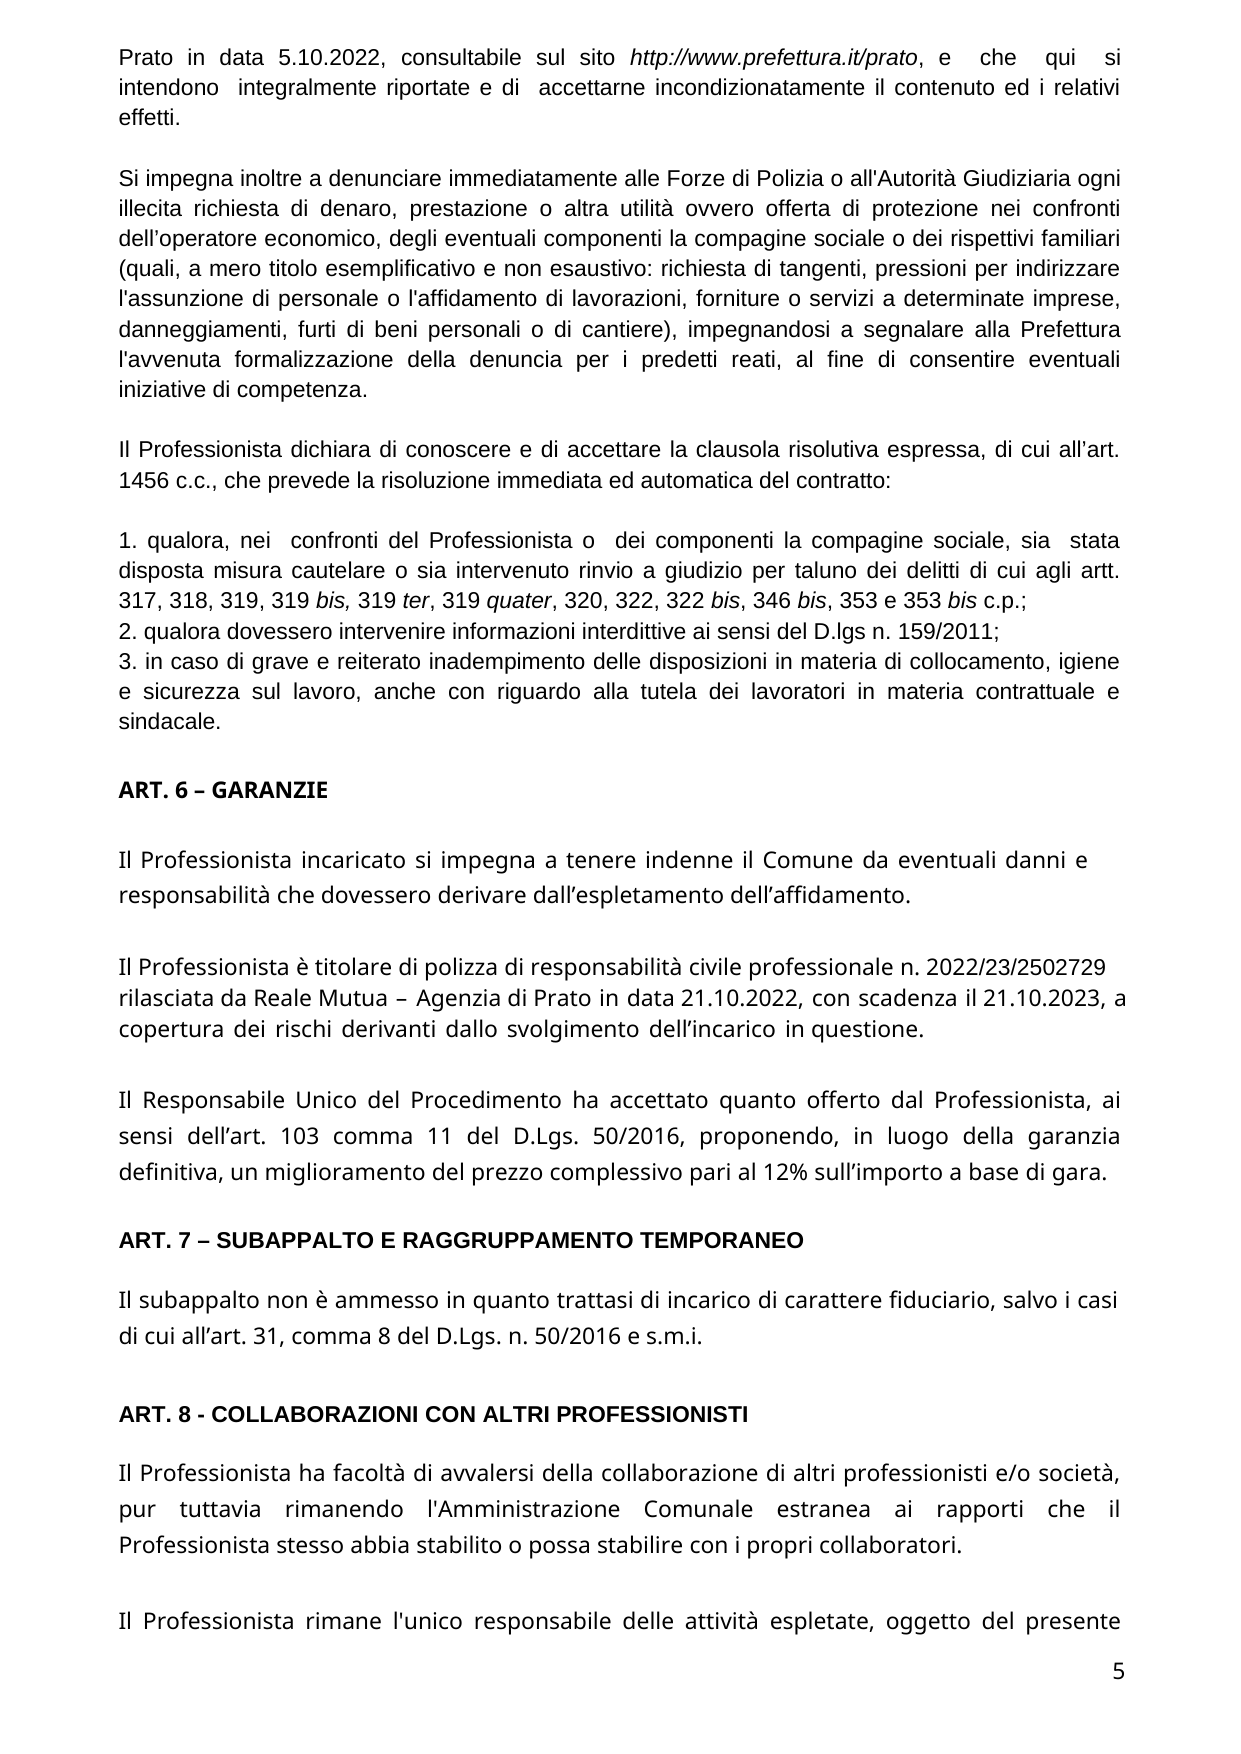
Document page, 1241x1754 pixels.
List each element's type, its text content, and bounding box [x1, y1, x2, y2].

text 2. qualora dovessero intervenire informazioni interdittive ai sensi del D.lgs n. 159/2011; [118, 618, 1122, 644]
text Il Professionista incaricato si impegna a tenere indenne il Comune da eventuali danni e responsabilità che dovessero derivare dall’espletamento dell’affidamento. [118, 843, 1122, 911]
text Il Professionista è titolare di polizza di responsabilità civile professionale n. 2022/23/2502729 rilasciata da Reale Mutua – Agenzia di Prato in data 21.10.2022, con scadenza il 21.10.2023, a copertura dei rischi derivanti dallo svolgimento dell’incarico in questione. [118, 951, 1136, 1045]
text Il Responsabile Unico del Procedimento ha accettato quanto offerto dal Professionista, ai sensi dell’art. 103 comma 11 del D.Lgs. 50/2016, proponendo, in luogo della garanzia definitiva, un miglioramento del prezzo complessivo pari al 12% sull’importo a base di gara. [118, 1084, 1122, 1187]
text Prato in data 5.10.2022, consultabile sul sito http://www.prefettura.it/prato, e che qui si intendono integralmente riportate e di accettarne incondizionatamente il contenuto ed i relativi effetti. [118, 44, 1122, 131]
subtitle ART. 8 - COLLABORAZIONI CON ALTRI PROFESSIONISTI [118, 1401, 1136, 1427]
text ART. 6 – GARANZIE [118, 774, 1121, 806]
text Il subappalto non è ammesso in quanto trattasi di incarico di carattere fiduciario, salvo i casi di cui all’art. 31, comma 8 del D.Lgs. n. 50/2016 e s.m.i. [118, 1284, 1120, 1351]
text Il Professionista ha facoltà di avvalersi della collaborazione di altri professionisti e/o società, pur tuttavia rimanendo l'Amministrazione Comunale estranea ai rapporti che il Professionista stesso abbia stabilito o possa stabilire con i propri collaboratori. [118, 1457, 1122, 1560]
text Si impegna inoltre a denunciare immediatamente alle Forze di Polizia o all'Autorità Giudiziaria ogni illecita richiesta di denaro, prestazione o altra utilità ovvero offerta di protezione nei confronti dell’operatore economico, degli eventuali componenti la compagine sociale o dei rispettivi familiari (quali, a mero titolo esemplificativo e non esaustivo: richiesta di tangenti, pressioni per indirizzare l'assunzione di personale o l'affidamento di lavorazioni, forniture o servizi a determinate imprese, danneggiamenti, furti di beni personali o di cantiere), impegnandosi a segnalare alla Prefettura l'avvenuta formalizzazione della denuncia per i predetti reati, al fine di consentire eventuali iniziative di competenza. [118, 164, 1122, 402]
text Il Professionista rimane l'unico responsabile delle attività espletate, oggetto del presente [118, 1605, 1122, 1636]
text Il Professionista dichiara di conoscere e di accettare la clausola risolutiva espressa, di cui all’art. 1456 c.c., che prevede la risoluzione immediata ed automatica del contratto: [118, 436, 1122, 493]
subtitle ART. 7 – SUBAPPALTO E RAGGRUPPAMENTO TEMPORANEO [118, 1227, 1136, 1254]
text 1. qualora, nei confronti del Professionista o dei componenti la compagine sociale, sia stata disposta misura cautelare o sia intervenuto rinvio a giudizio per taluno dei delitti di cui agli artt. 317, 318, 319, 319 bis, 319 ter, 319 quater, 320, 322, 322 bis, 346 bis, 353 e 353 bis c.p.; [118, 527, 1122, 614]
text 3. in caso di grave e reiterato inadempimento delle disposizioni in materia di collocamento, igiene e sicurezza sul lavoro, anche con riguardo alla tutela dei lavoratori in materia contrattuale e sindacale. [118, 648, 1122, 735]
